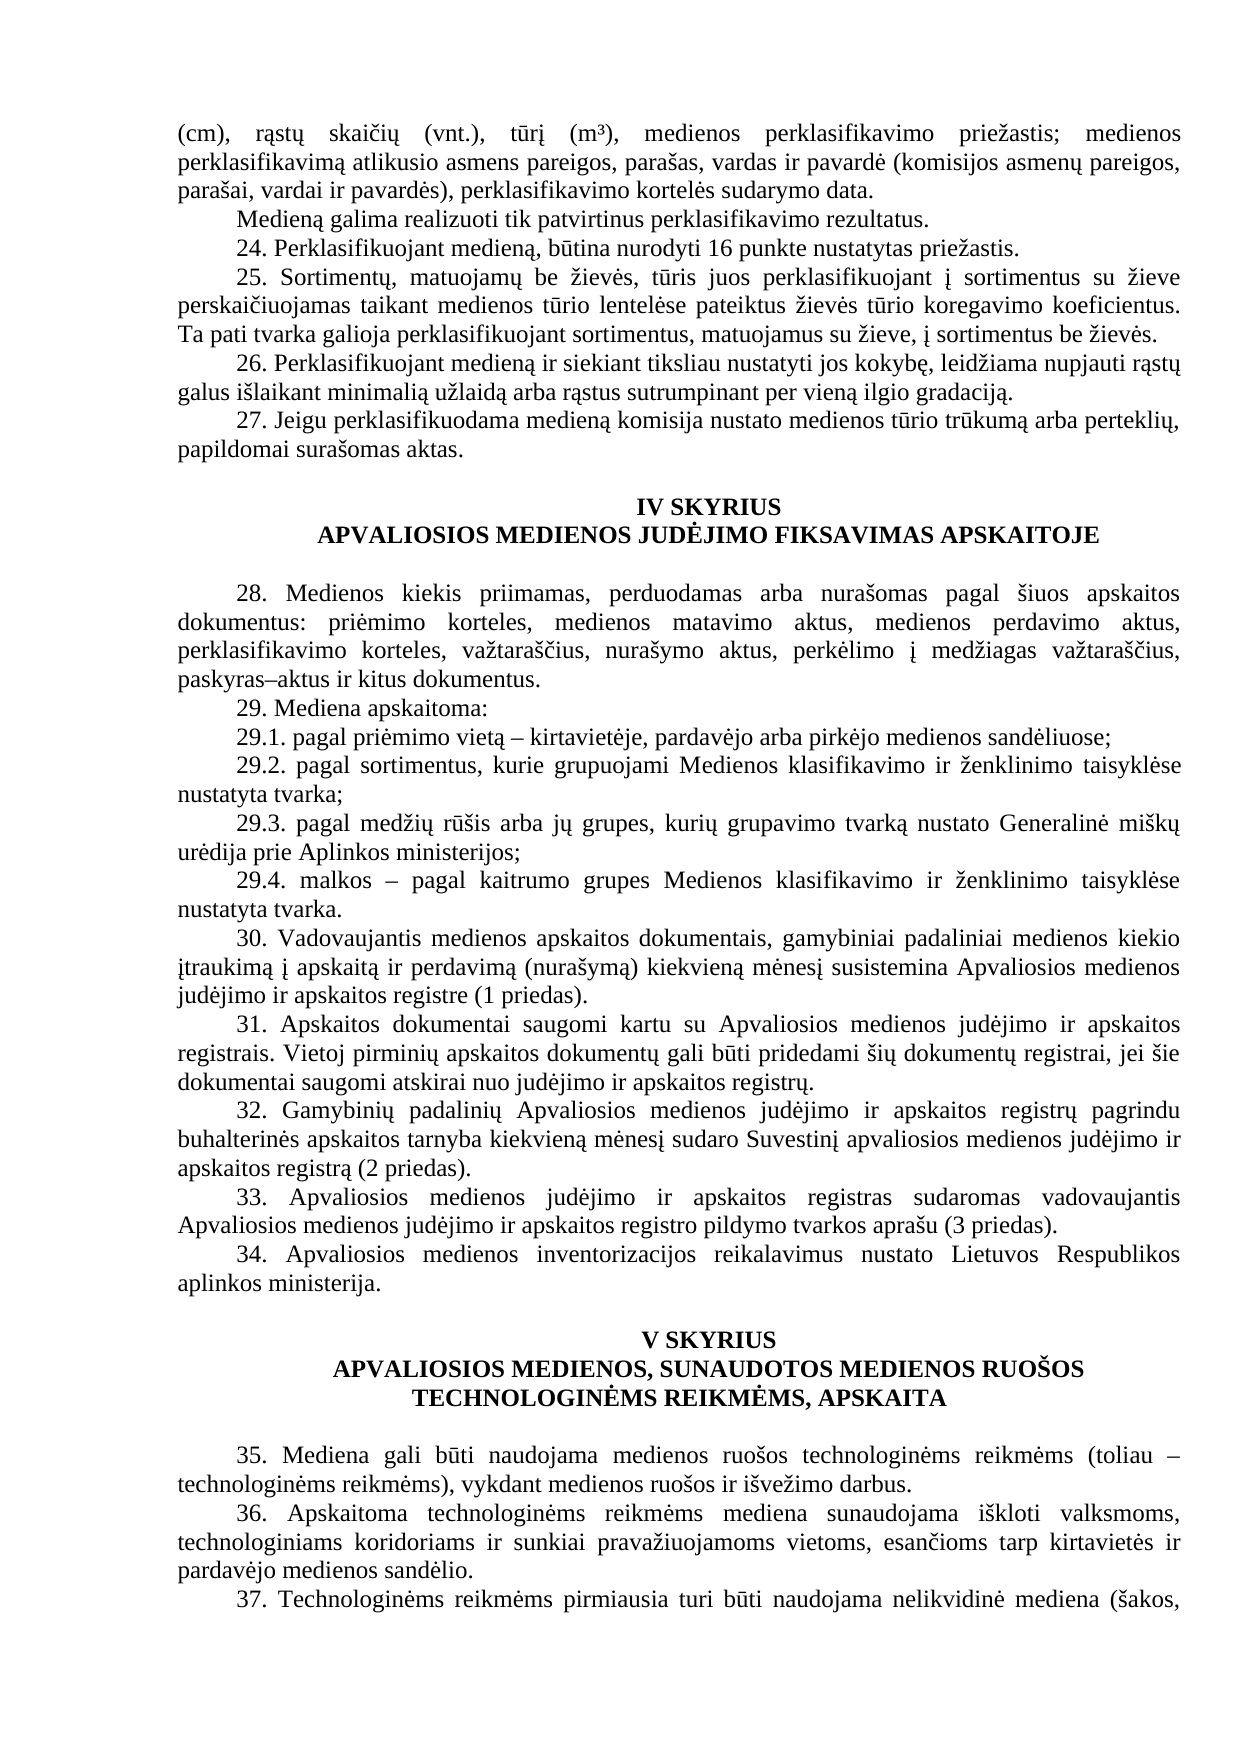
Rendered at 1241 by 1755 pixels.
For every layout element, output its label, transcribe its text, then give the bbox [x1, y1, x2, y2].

text 29.1. pagal priėmimo vietą – kirtavietėje, pardavėjo arba pirkėjo medienos sandėliuose; [177, 722, 1181, 751]
text 26. Perklasifikuojant medieną ir siekiant tiksliau nustatyti jos kokybę, leidžiama nupjauti rąstų galus išlaikant minimalią užlaidą arba rąstus sutrumpinant per vieną ilgio gradaciją. [177, 348, 1181, 406]
text 34. Apvaliosios medienos inventorizacijos reikalavimus nustato Lietuvos Respublikos aplinkos ministerija. [177, 1239, 1181, 1297]
text (cm), rąstų skaičių (vnt.), tūrį (m³), medienos perklasifikavimo priežastis; medienos perklasifikavimą atlikusio asmens pareigos, parašas, vardas ir pavardė (komisijos asmenų pareigos, parašai, vardai ir pavardės), perklasifikavimo kortelės sudarymo data. [177, 118, 1181, 204]
text 28. Medienos kiekis priimamas, perduodamas arba nurašomas pagal šiuos apskaitos dokumentus: priėmimo korteles, medienos matavimo aktus, medienos perdavimo aktus, perklasifikavimo korteles, važtaraščius, nurašymo aktus, perkėlimo į medžiagas važtaraščius, paskyras–aktus ir kitus dokumentus. [177, 578, 1181, 693]
text 33. Apvaliosios medienos judėjimo ir apskaitos registras sudaromas vadovaujantis Apvaliosios medienos judėjimo ir apskaitos registro pildymo tvarkos aprašu (3 priedas). [177, 1182, 1181, 1239]
text 29.3. pagal medžių rūšis arba jų grupes, kurių grupavimo tvarką nustato Generalinė miškų urėdija prie Aplinkos ministerijos; [177, 808, 1181, 866]
text 35. Mediena gali būti naudojama medienos ruošos technologinėms reikmėms (toliau – technologinėms reikmėms), vykdant medienos ruošos ir išvežimo darbus. [177, 1441, 1181, 1498]
text 29.4. malkos – pagal kaitrumo grupes Medienos klasifikavimo ir ženklinimo taisyklėse nustatyta tvarka. [177, 866, 1181, 923]
text IV SKYRIUS [177, 492, 1181, 521]
text 31. Apskaitos dokumentai saugomi kartu su Apvaliosios medienos judėjimo ir apskaitos registrais. Vietoj pirminių apskaitos dokumentų gali būti pridedami šių dokumentų registrai, jei šie dokumentai saugomi atskirai nuo judėjimo ir apskaitos registrų. [177, 1009, 1181, 1096]
text 27. Jeigu perklasifikuodama medieną komisija nustato medienos tūrio trūkumą arba perteklių, papildomai surašomas aktas. [177, 406, 1181, 463]
text 29.2. pagal sortimentus, kurie grupuojami Medienos klasifikavimo ir ženklinimo taisyklėse nustatyta tvarka; [177, 751, 1181, 808]
text 30. Vadovaujantis medienos apskaitos dokumentais, gamybiniai padaliniai medienos kiekio įtraukimą į apskaitą ir perdavimą (nurašymą) kiekvieną mėnesį susistemina Apvaliosios medienos judėjimo ir apskaitos registre (1 priedas). [177, 923, 1181, 1009]
text 24. Perklasifikuojant medieną, būtina nurodyti 16 punkte nustatytas priežastis. [177, 233, 1181, 262]
text APVALIOSIOS MEDIENOS, SUNAUDOTOS MEDIENOS RUOŠOS TECHNOLOGINĖMS REIKMĖMS, APSKAITA [177, 1354, 1181, 1412]
text APVALIOSIOS MEDIENOS JUDĖJIMO FIKSAVIMAS APSKAITOJE [177, 521, 1181, 549]
text 32. Gamybinių padalinių Apvaliosios medienos judėjimo ir apskaitos registrų pagrindu buhalterinės apskaitos tarnyba kiekvieną mėnesį sudaro Suvestinį apvaliosios medienos judėjimo ir apskaitos registrą (2 priedas). [177, 1096, 1181, 1182]
text 25. Sortimentų, matuojamų be žievės, tūris juos perklasifikuojant į sortimentus su žieve perskaičiuojamas taikant medienos tūrio lentelėse pateiktus žievės tūrio koregavimo koeficientus. Ta pati tvarka galioja perklasifikuojant sortimentus, matuojamus su žieve, į sortimentus be žievės. [177, 262, 1181, 348]
text 37. Technologinėms reikmėms pirmiausia turi būti naudojama nelikvidinė mediena (šakos, [177, 1584, 1181, 1613]
text 29. Mediena apskaitoma: [177, 693, 1181, 722]
text 36. Apskaitoma technologinėms reikmėms mediena sunaudojama iškloti valksmoms, technologiniams koridoriams ir sunkiai pravažiuojamoms vietoms, esančioms tarp kirtavietės ir pardavėjo medienos sandėlio. [177, 1498, 1181, 1584]
text V SKYRIUS [177, 1326, 1181, 1354]
text Medieną galima realizuoti tik patvirtinus perklasifikavimo rezultatus. [177, 204, 1181, 233]
